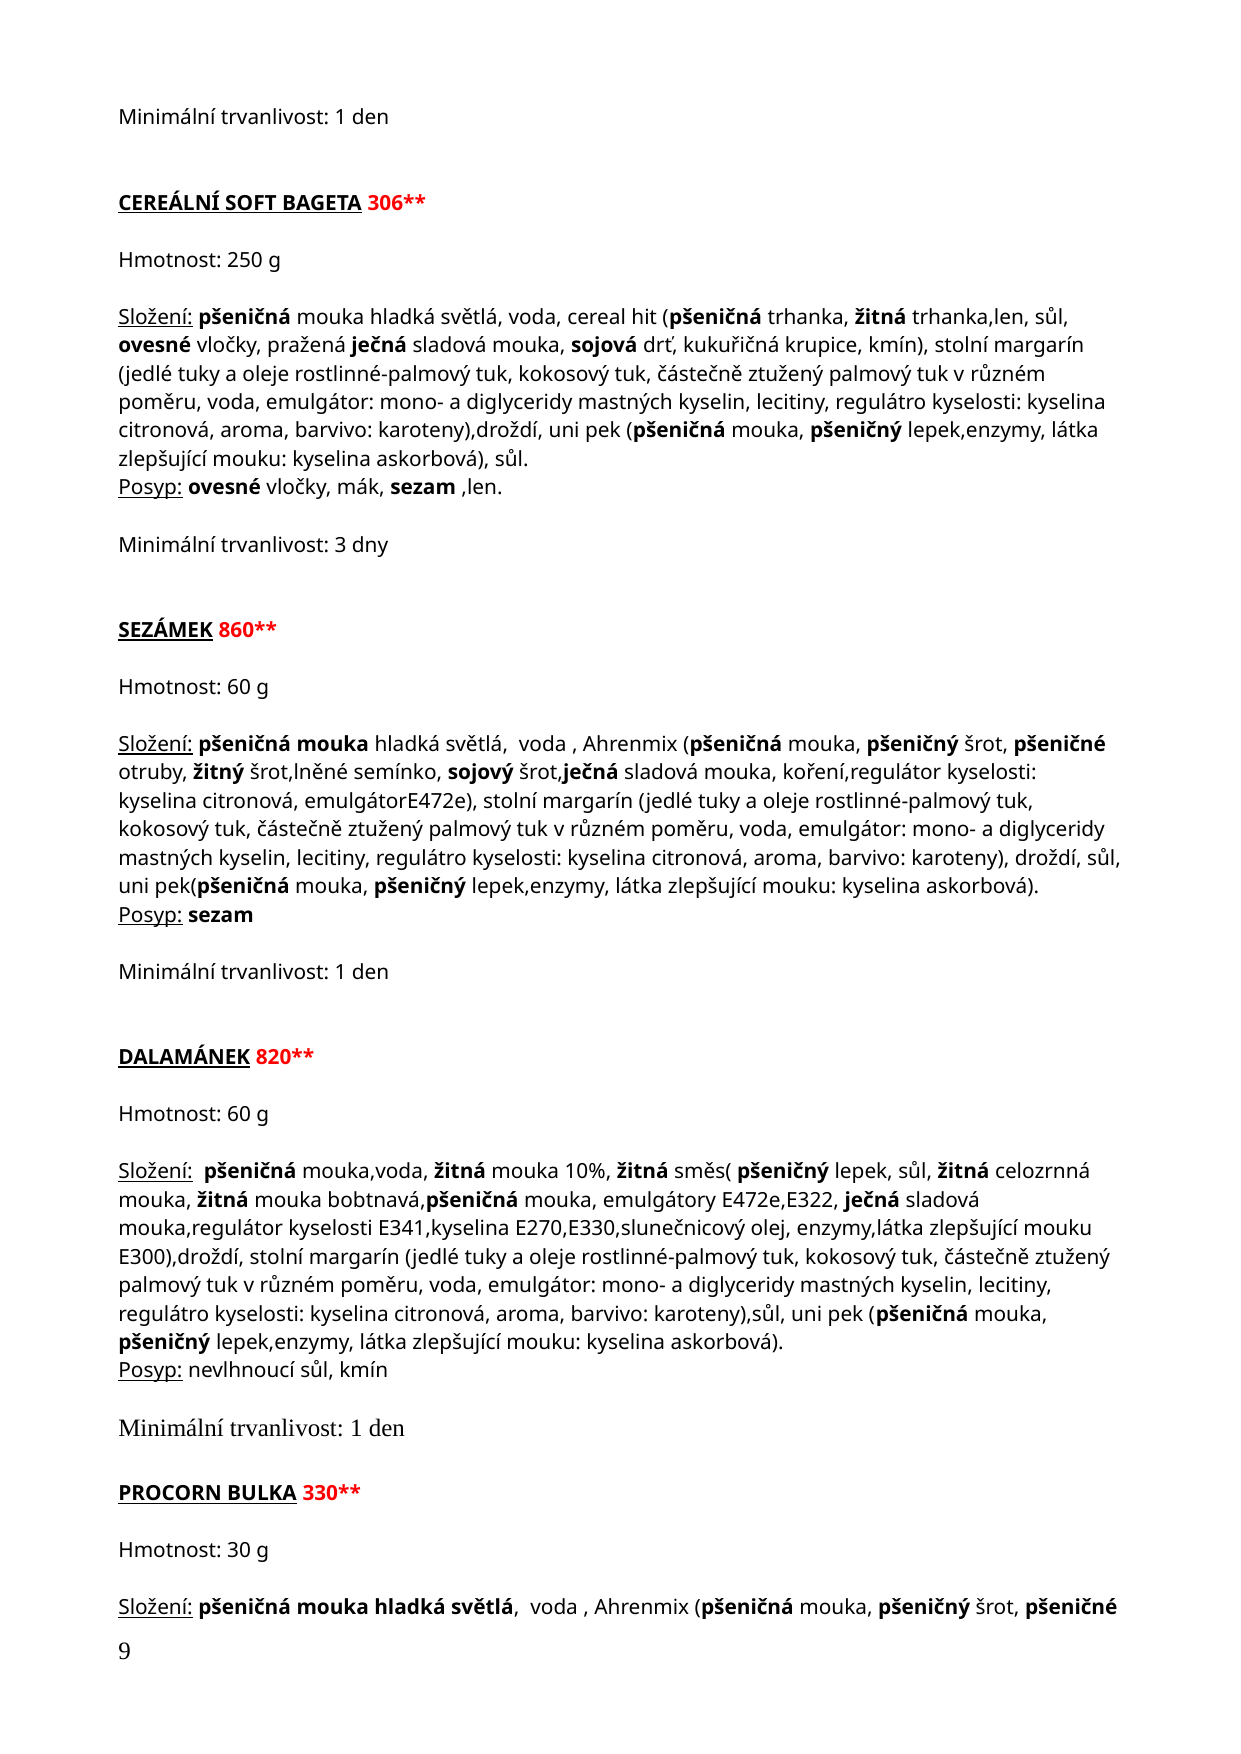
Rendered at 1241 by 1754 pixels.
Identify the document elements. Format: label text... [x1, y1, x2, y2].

text Složení: pšeničná mouka hladká světlá, voda , Ahrenmix (pšeničná mouka, pšeničný šrot, pšeničné otruby, žitný šrot,lněné semínko, sojový šrot,ječná sladová mouka, koření,regulátor kyselosti: [118, 729, 1122, 786]
text Hmotnost: 250 g [118, 245, 1122, 273]
text Složení: pšeničná mouka hladká světlá, voda , Ahrenmix (pšeničná mouka, pšeničný šrot, pšeničné [118, 1592, 1122, 1621]
text DALAMÁNEK 820** [118, 1042, 1122, 1071]
text Posyp: ovesné vločky, mák, sezam ,len. [118, 472, 1122, 501]
text Minimální trvanlivost: 1 den [118, 957, 1122, 985]
text Posyp: sezam [118, 900, 1122, 928]
text Složení: pšeničná mouka,voda, žitná mouka 10%, žitná směs( pšeničný lepek, sůl, žitná celozrnná mouka, žitná mouka bobtnavá,pšeničná mouka, emulgátory E472e,E322, ječná sladová mouka,regulátor kyselosti E341,kyselina E270,E330,slunečnicový olej, enzymy,látka zlepšující mouku E300),droždí, stolní margarín (jedlé tuky a oleje rostlinné-palmový tuk, kokosový tuk, částečně ztužený palmový tuk v různém poměru, voda, emulgátor: mono- a diglyceridy mastných kyselin, lecitiny, regulátro kyselosti: kyselina citronová, aroma, barvivo: karoteny),sůl, uni pek (pšeničná mouka, pšeničný lepek,enzymy, látka zlepšující mouku: kyselina askorbová). [118, 1157, 1122, 1356]
text PROCORN BULKA 330** [118, 1478, 1122, 1507]
text Složení: pšeničná mouka hladká světlá, voda, cereal hit (pšeničná trhanka, žitná trhanka,len, sůl, [118, 302, 1122, 330]
text CEREÁLNÍ SOFT BAGETA 306** [118, 188, 1122, 216]
text ovesné vločky, pražená ječná sladová mouka, sojová drť, kukuřičná krupice, kmín), stolní margarín (jedlé tuky a oleje rostlinné-palmový tuk, kokosový tuk, částečně ztužený palmový tuk v různém poměru, voda, emulgátor: mono- a diglyceridy mastných kyselin, lecitiny, regulátro kyselosti: kyselina citronová, aroma, barvivo: karoteny),droždí, uni pek (pšeničná mouka, pšeničný lepek,enzymy, látka zlepšující mouku: kyselina askorbová), sůl. [118, 330, 1122, 472]
text Hmotnost: 60 g [118, 672, 1122, 701]
text kyselina citronová, emulgátorE472e), stolní margarín (jedlé tuky a oleje rostlinné-palmový tuk, kokosový tuk, částečně ztužený palmový tuk v různém poměru, voda, emulgátor: mono- a diglyceridy mastných kyselin, lecitiny, regulátro kyselosti: kyselina citronová, aroma, barvivo: karoteny), droždí, sůl, uni pek(pšeničná mouka, pšeničný lepek,enzymy, látka zlepšující mouku: kyselina askorbová). [118, 786, 1122, 900]
text Hmotnost: 30 g [118, 1536, 1122, 1564]
text Minimální trvanlivost: 1 den [118, 1413, 1122, 1442]
text SEZÁMEK 860** [118, 615, 1122, 643]
text Minimální trvanlivost: 3 dny [118, 530, 1122, 558]
text Posyp: nevlhnoucí sůl, kmín [118, 1356, 1122, 1384]
text Minimální trvanlivost: 1 den [118, 102, 1122, 131]
text Hmotnost: 60 g [118, 1099, 1122, 1128]
